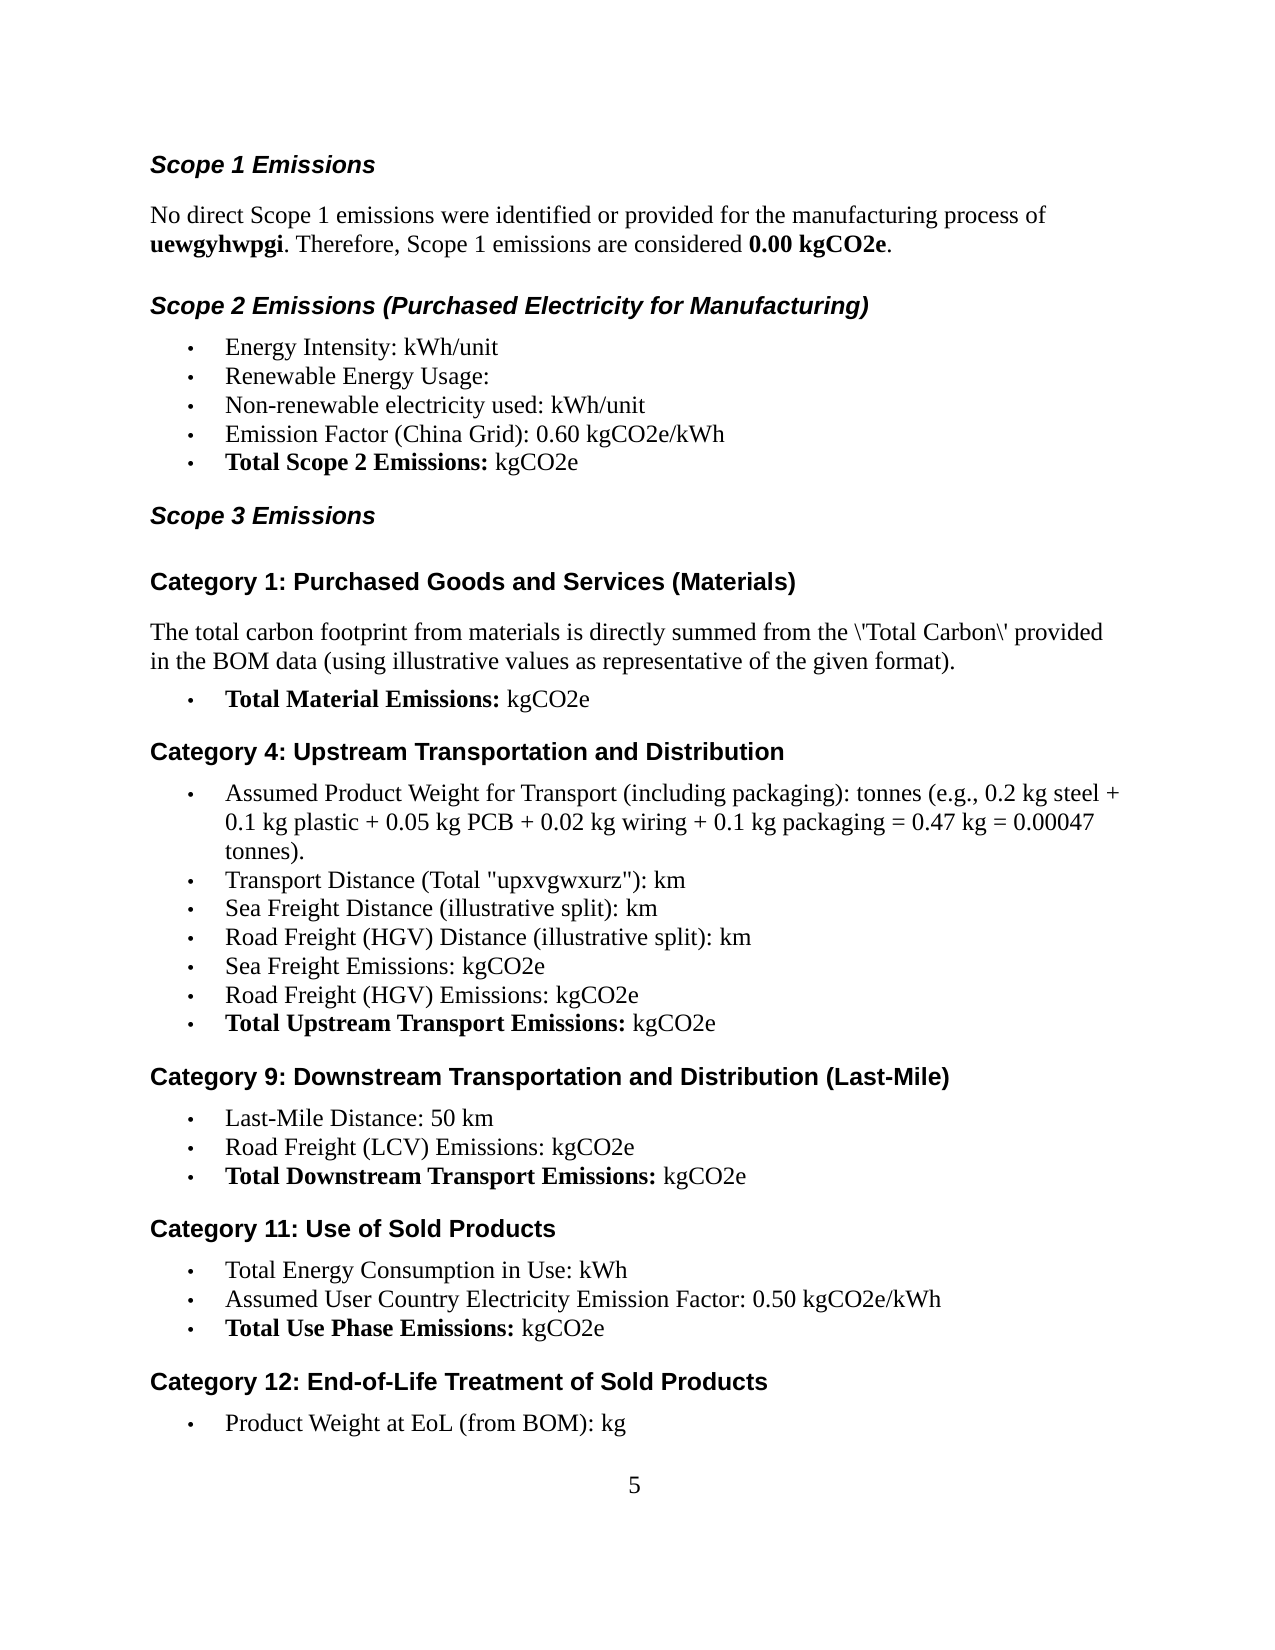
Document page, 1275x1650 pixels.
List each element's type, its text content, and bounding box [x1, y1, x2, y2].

list Emission Factor (China Grid): 0.60 kgCO2e/kWh [187, 419, 1125, 447]
list Total Upstream Transport Emissions: kgCO2e [187, 1008, 1125, 1037]
list Road Freight (HGV) Distance (illustrative split): km [187, 922, 1125, 951]
list Renewable Energy Usage: [187, 361, 1125, 390]
list Energy Intensity: kWh/unit [187, 332, 1125, 361]
subtitle Category 12: End-of-Life Treatment of Sold Products [150, 1367, 1125, 1395]
list Total Downstream Transport Emissions: kgCO2e [187, 1161, 1125, 1189]
list Total Use Phase Emissions: kgCO2e [187, 1313, 1125, 1342]
subtitle Category 1: Purchased Goods and Services (Materials) [150, 567, 1125, 596]
list Transport Distance (Total "upxvgwxurz"): km [187, 865, 1125, 893]
subtitle Scope 3 Emissions [150, 501, 1125, 530]
list Product Weight at EoL (from BOM): kg [187, 1408, 1125, 1437]
list Sea Freight Distance (illustrative split): km [187, 893, 1125, 922]
list Total Scope 2 Emissions: kgCO2e [187, 447, 1125, 476]
list Road Freight (LCV) Emissions: kgCO2e [187, 1132, 1125, 1161]
list Total Energy Consumption in Use: kWh [187, 1256, 1125, 1284]
list Road Freight (HGV) Emissions: kgCO2e [187, 980, 1125, 1008]
subtitle Scope 1 Emissions [150, 150, 1125, 178]
subtitle Category 4: Upstream Transportation and Distribution [150, 737, 1125, 766]
list Total Material Emissions: kgCO2e [187, 684, 1125, 712]
text No direct Scope 1 emissions were identified or provided for the manufacturing process of uewgyhwpgi. Therefore, Scope 1 emissions are considered 0.00 kgCO2e. [150, 200, 1125, 257]
list Last-Mile Distance: 50 km [187, 1103, 1125, 1132]
subtitle Category 11: Use of Sold Products [150, 1214, 1125, 1243]
subtitle Category 9: Downstream Transportation and Distribution (Last-Mile) [150, 1062, 1125, 1091]
list Assumed User Country Electricity Emission Factor: 0.50 kgCO2e/kWh [187, 1284, 1125, 1313]
list Sea Freight Emissions: kgCO2e [187, 951, 1125, 980]
list Non-renewable electricity used: kWh/unit [187, 390, 1125, 419]
list Assumed Product Weight for Transport (including packaging): tonnes (e.g., 0.2 kg steel + 0.1 kg plastic + 0.05 kg PCB + 0.02 kg wiring + 0.1 kg packaging = 0.47 kg = 0.00047 tonnes). [187, 778, 1125, 865]
text The total carbon footprint from materials is directly summed from the \'Total Carbon\' provided in the BOM data (using illustrative values as representative of the given format). [150, 617, 1125, 675]
subtitle Scope 2 Emissions (Purchased Electricity for Manufacturing) [150, 291, 1125, 320]
